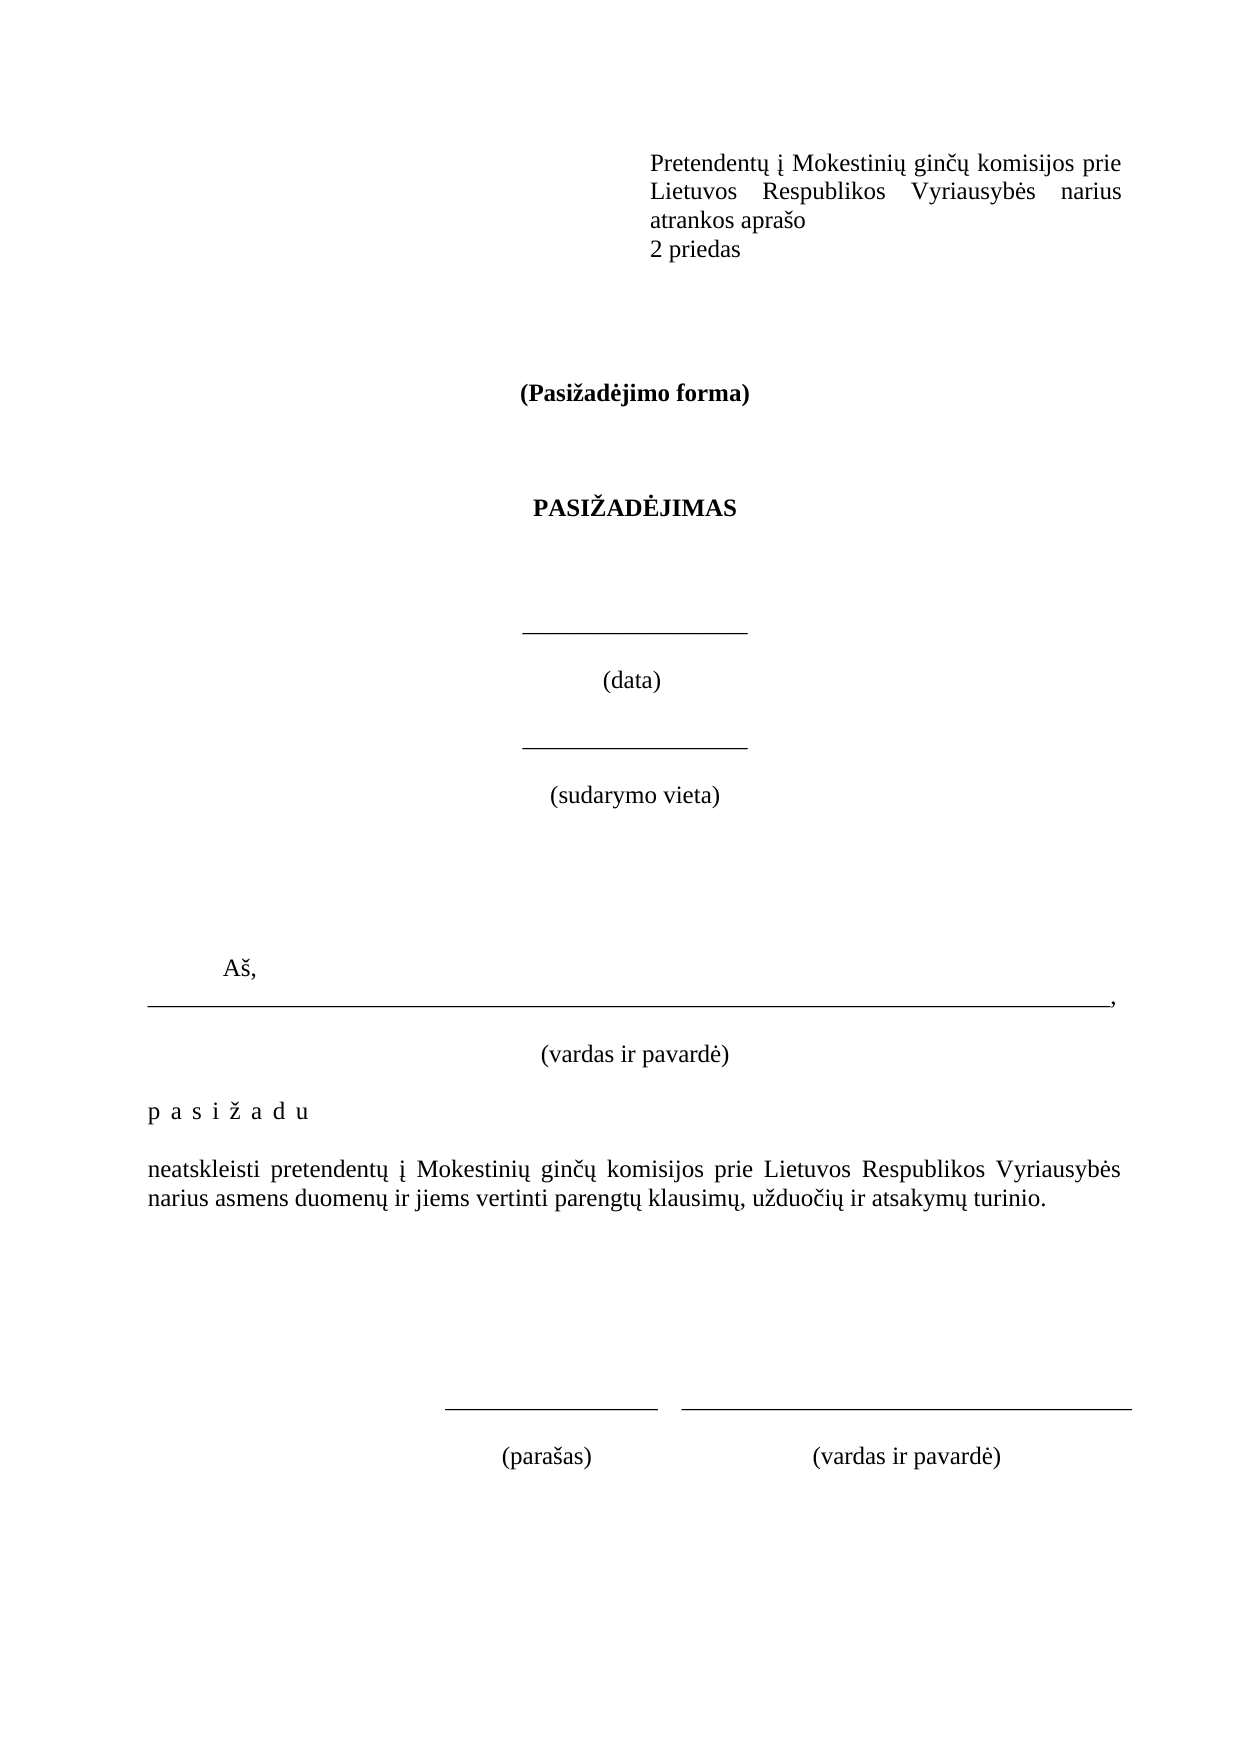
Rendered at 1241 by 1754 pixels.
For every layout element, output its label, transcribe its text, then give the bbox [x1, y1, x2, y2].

table_header ____________________________________ (vardas ir pavardė) [669, 1384, 1144, 1528]
text (data) [148, 665, 1122, 694]
text 2 priedas [650, 234, 1122, 263]
text Pretendentų į Mokestinių ginčų komisijos prie Lietuvos Respublikos Vyriausybės narius atrankos aprašo [650, 148, 1122, 234]
text __________________ [148, 723, 1122, 751]
text pasižadu [148, 1096, 1122, 1125]
text Aš, _____________________________________________________________________________, [148, 953, 1122, 1010]
table_header _________________ (parašas) [425, 1384, 669, 1528]
text __________________ [148, 608, 1122, 636]
text PASIŽADĖJIMAS [148, 493, 1122, 521]
text (vardas ir pavardė) [148, 1039, 1122, 1068]
text (Pasižadėjimo forma) [148, 378, 1122, 406]
text neatskleisti pretendentų į Mokestinių ginčų komisijos prie Lietuvos Respublikos Vyriausybės narius asmens duomenų ir jiems vertinti parengtų klausimų, užduočių ir atsakymų turinio. [148, 1154, 1122, 1211]
text (sudarymo vieta) [148, 780, 1122, 809]
